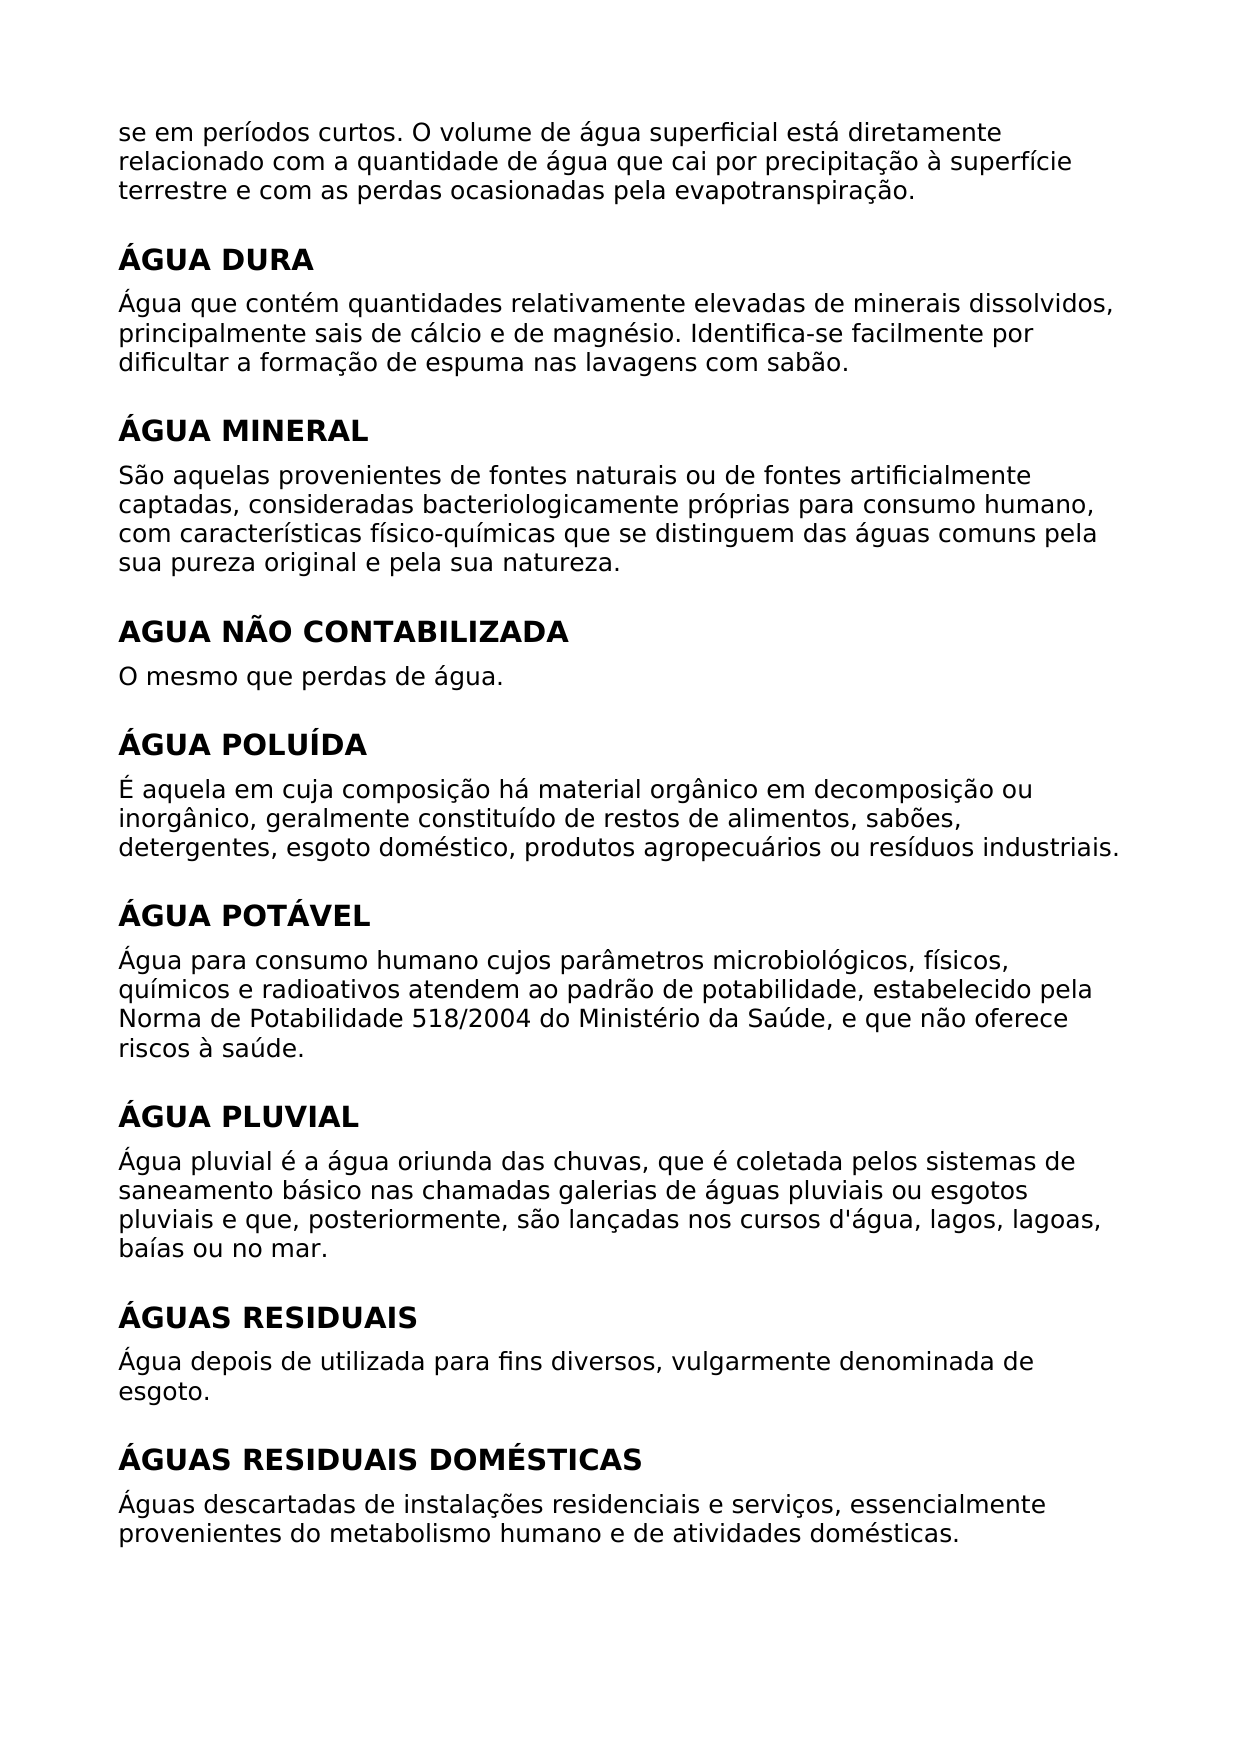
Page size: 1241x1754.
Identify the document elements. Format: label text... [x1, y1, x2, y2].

subtitle ÁGUAS RESIDUAIS [118, 1301, 1122, 1335]
text O mesmo que perdas de água. [118, 662, 1122, 691]
text Água depois de utilizada para fins diversos, vulgarmente denominada de esgoto. [118, 1347, 1122, 1406]
text Água que contém quantidades relativamente elevadas de minerais dissolvidos, principalmente sais de cálcio e de magnésio. Identifica-se facilmente por dificultar a formação de espuma nas lavagens com sabão. [118, 289, 1122, 377]
subtitle ÁGUA DURA [118, 243, 1122, 277]
text Água para consumo humano cujos parâmetros microbiológicos, físicos, químicos e radioativos atendem ao padrão de potabilidade, estabelecido pela Norma de Potabilidade 518/2004 do Ministério da Saúde, e que não oferece riscos à saúde. [118, 946, 1122, 1063]
subtitle ÁGUA POLUÍDA [118, 728, 1122, 762]
text Águas descartadas de instalações residenciais e serviços, essencialmente provenientes do metabolismo humano e de atividades domésticas. [118, 1490, 1122, 1548]
text se em períodos curtos. O volume de água superficial está diretamente relacionado com a quantidade de água que cai por precipitação à superfície terrestre e com as perdas ocasionadas pela evapotranspiração. [118, 118, 1122, 206]
subtitle ÁGUA MINERAL [118, 414, 1122, 448]
text Água pluvial é a água oriunda das chuvas, que é coletada pelos sistemas de saneamento básico nas chamadas galerias de águas pluviais ou esgotos pluviais e que, posteriormente, são lançadas nos cursos d'água, lagos, lagoas, baías ou no mar. [118, 1147, 1122, 1263]
subtitle ÁGUAS RESIDUAIS DOMÉSTICAS [118, 1443, 1122, 1477]
subtitle AGUA NÃO CONTABILIZADA [118, 615, 1122, 649]
text É aquela em cuja composição há material orgânico em decomposição ou inorgânico, geralmente constituído de restos de alimentos, sabões, detergentes, esgoto doméstico, produtos agropecuários ou resíduos industriais. [118, 775, 1122, 862]
subtitle ÁGUA POTÁVEL [118, 900, 1122, 934]
text São aquelas provenientes de fontes naturais ou de fontes artificialmente captadas, consideradas bacteriologicamente próprias para consumo humano, com características físico-químicas que se distinguem das águas comuns pela sua pureza original e pela sua natureza. [118, 461, 1122, 578]
subtitle ÁGUA PLUVIAL [118, 1100, 1122, 1134]
